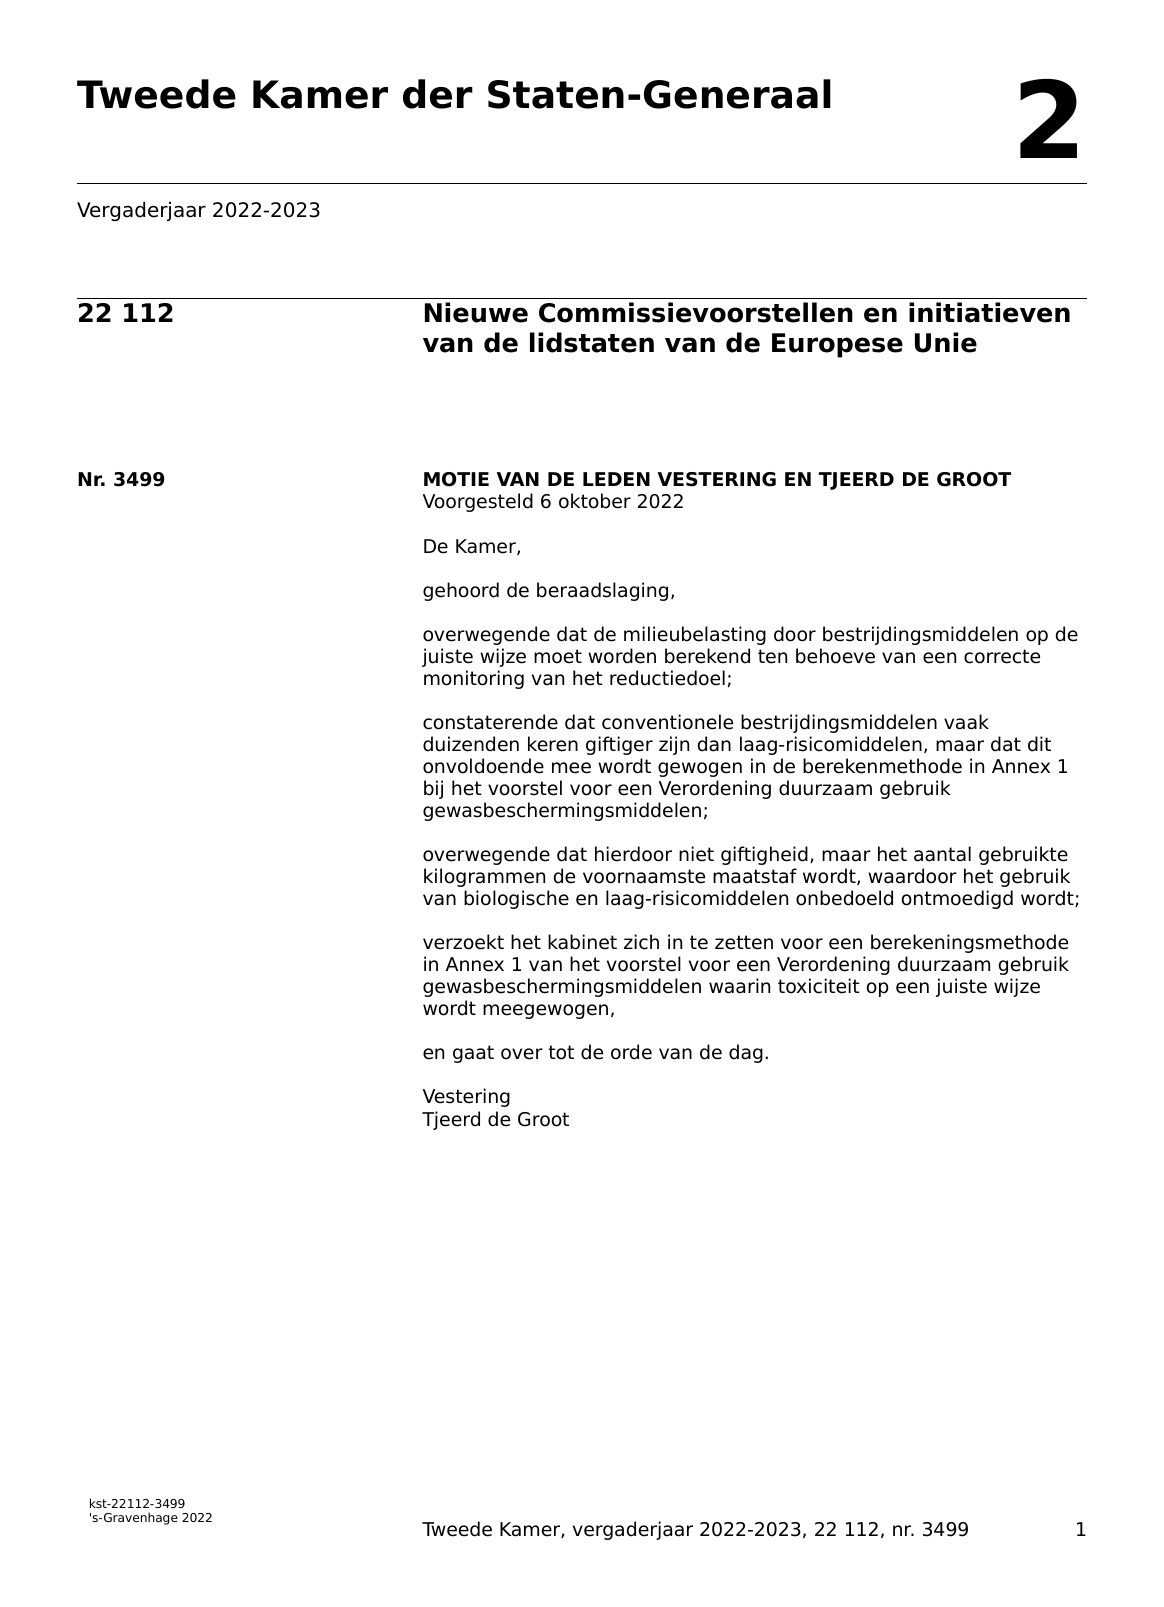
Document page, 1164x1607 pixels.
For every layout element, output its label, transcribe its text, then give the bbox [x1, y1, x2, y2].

text De Kamer, [422, 536, 1087, 557]
text overwegende dat hierdoor niet giftigheid, maar het aantal gebruikte kilogrammen de voornaamste maatstaf wordt, waardoor het gebruik van biologische en laag-risicomiddelen onbedoeld ontmoedigd wordt; [422, 844, 1087, 910]
table_header 2 [886, 59, 1087, 183]
text Voorgesteld 6 oktober 2022 [422, 491, 1087, 513]
text 's-Gravenhage 2022 [88, 1511, 323, 1525]
text constaterende dat conventionele bestrijdingsmiddelen vaak duizenden keren giftiger zijn dan laag-risicomiddelen, maar dat dit onvoldoende mee wordt gewogen in de berekenmethode in Annex 1 bij het voorstel voor een Verordening duurzaam gebruik gewasbeschermingsmiddelen; [422, 712, 1087, 822]
subtitle Nr. 3499 MOTIE VAN DE LEDEN VESTERING EN TJEERD DE GROOT [77, 469, 1087, 491]
text en gaat over tot de orde van de dag. [422, 1042, 1087, 1064]
text Tjeerd de Groot [422, 1108, 1087, 1130]
subtitle 22 112 Nieuwe Commissievoorstellen en initiatieven van de lidstaten van de Europese Unie [77, 299, 1087, 358]
text kst-22112-3499 [88, 1497, 323, 1511]
table_header Tweede Kamer der Staten-Generaal [77, 59, 886, 183]
text overwegende dat de milieubelasting door bestrijdingsmiddelen op de juiste wijze moet worden berekend ten behoeve van een correcte monitoring van het reductiedoel; [422, 624, 1087, 690]
text gehoord de beraadslaging, [422, 580, 1087, 602]
table_cell Vergaderjaar 2022-2023 [77, 184, 1087, 298]
text Vestering [422, 1086, 1087, 1108]
text verzoekt het kabinet zich in te zetten voor een berekeningsmethode in Annex 1 van het voorstel voor een Verordening duurzaam gebruik gewasbeschermingsmiddelen waarin toxiciteit op een juiste wijze wordt meegewogen, [422, 932, 1087, 1020]
